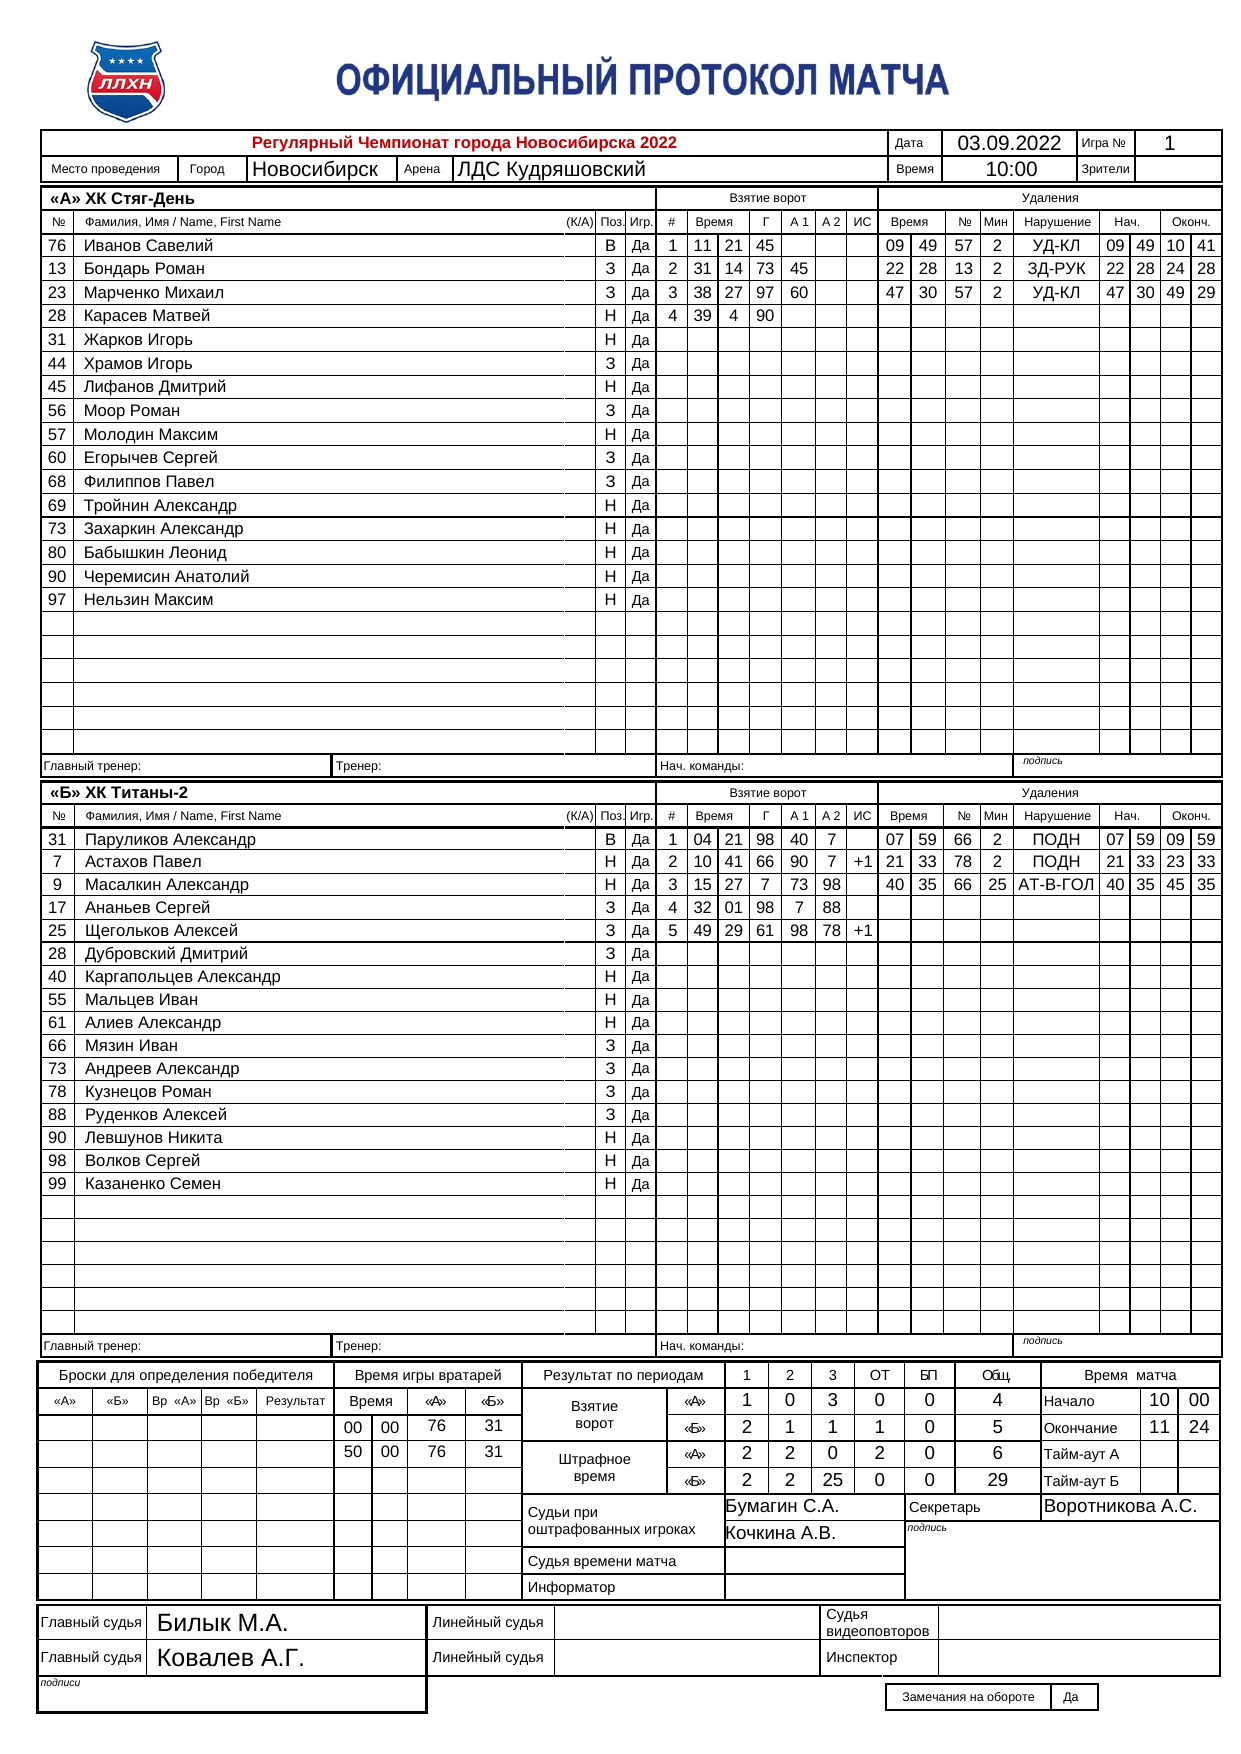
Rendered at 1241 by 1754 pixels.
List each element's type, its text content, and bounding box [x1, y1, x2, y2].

table_cell [816, 1127, 846, 1149]
table_cell Штрафное время [523, 1442, 666, 1493]
table_cell 11 [1141, 1415, 1177, 1440]
table_cell [1100, 683, 1129, 706]
table_cell 28 [42, 305, 73, 327]
table_cell [565, 1058, 595, 1079]
table_cell [750, 1288, 781, 1310]
table_cell 2 [981, 257, 1013, 280]
table_cell [1100, 659, 1129, 682]
table_cell [555, 1606, 819, 1639]
table_cell [1161, 1219, 1190, 1241]
table_cell [782, 541, 815, 564]
table_cell 28 [1192, 257, 1221, 280]
table_cell [847, 376, 877, 398]
table_cell Н [596, 1150, 625, 1172]
table_cell [816, 1219, 846, 1241]
table_cell [782, 707, 815, 729]
table_cell [408, 1574, 465, 1599]
table_cell [981, 565, 1013, 587]
table_cell 30 [1131, 281, 1160, 303]
table_cell 7 [816, 829, 846, 849]
table_cell 59 [1192, 829, 1221, 849]
table_cell Мязин Иван [75, 1035, 564, 1057]
table_cell [981, 399, 1013, 422]
table_cell 97 [42, 588, 73, 611]
table_cell 98 [782, 920, 815, 941]
table_cell [847, 707, 877, 729]
table_cell [981, 541, 1013, 564]
table_cell [1100, 896, 1129, 918]
table_cell [847, 1219, 877, 1241]
table_cell подпись [906, 1522, 1219, 1599]
table_cell [39, 1547, 92, 1573]
table_cell Время [688, 211, 749, 233]
table_cell Главный тренер: [42, 1335, 330, 1356]
table_cell [879, 1196, 910, 1218]
table_cell Время [879, 805, 943, 826]
table_cell З [596, 1035, 625, 1057]
table_cell [816, 305, 846, 327]
table_cell Да [626, 470, 655, 493]
table_cell [847, 1265, 877, 1287]
table_cell [42, 1265, 74, 1287]
table_cell 35 [1131, 874, 1160, 895]
table_cell ИС [847, 211, 877, 233]
table_cell № [42, 805, 74, 826]
table_cell [912, 565, 945, 587]
table_cell 17 [42, 896, 74, 918]
table_cell 1 [726, 1389, 768, 1413]
table_cell [1161, 920, 1190, 941]
table_cell [719, 541, 749, 564]
table_cell А 1 [782, 805, 815, 826]
table_cell [981, 1012, 1013, 1033]
table_cell [1014, 989, 1099, 1011]
table_cell [816, 518, 846, 540]
table_cell [782, 446, 815, 469]
table_cell [912, 966, 943, 987]
table_cell 28 [42, 943, 74, 964]
table_cell З [596, 943, 625, 964]
table_cell [912, 1219, 943, 1241]
table_cell [750, 1219, 781, 1241]
table_cell 0 [905, 1415, 954, 1440]
table_cell [847, 683, 877, 706]
table_cell [847, 281, 877, 303]
table_header Замечания на обороте [887, 1685, 1050, 1709]
table_cell [944, 1104, 980, 1126]
table_cell [981, 636, 1013, 658]
table_cell 09 [1161, 829, 1190, 849]
table_cell 15 [688, 874, 717, 895]
table_cell Н [596, 1173, 625, 1195]
table_cell [1100, 446, 1129, 469]
table_cell Судья времени матча [523, 1548, 724, 1573]
table_cell [408, 1521, 465, 1546]
table_cell [847, 829, 877, 849]
table_cell Да [626, 541, 655, 564]
table_cell [1192, 1012, 1221, 1033]
table_cell [1161, 1288, 1190, 1310]
table_cell [847, 446, 877, 469]
table_cell [1141, 1441, 1177, 1467]
table_cell № [42, 211, 73, 233]
table_cell «А» [668, 1389, 724, 1413]
table_cell [946, 423, 980, 445]
table_cell [75, 1288, 564, 1310]
table_cell 78 [944, 850, 980, 872]
table_cell [565, 896, 595, 918]
table_cell [657, 588, 687, 611]
table_cell [750, 565, 781, 587]
table_cell [466, 1521, 521, 1546]
table_cell [879, 1104, 910, 1126]
table_cell [565, 1219, 595, 1241]
table_cell 0 [812, 1442, 854, 1467]
table_cell 66 [944, 874, 980, 895]
table_cell [688, 541, 717, 564]
table_cell [1100, 920, 1129, 941]
table_cell [596, 636, 625, 658]
table_header 3 [812, 1363, 854, 1387]
table_cell [1100, 1311, 1129, 1333]
table_cell 45 [750, 235, 781, 256]
table_cell Да [626, 352, 655, 374]
table_cell [981, 518, 1013, 540]
table_cell Да [626, 966, 655, 987]
table_cell [1131, 707, 1160, 729]
table_header 1 [1136, 131, 1221, 155]
table_header Да [1052, 1685, 1097, 1709]
table_cell В [596, 235, 625, 256]
table_cell [816, 989, 846, 1011]
table_cell [148, 1547, 201, 1573]
table_cell [782, 399, 815, 422]
table_cell Руденков Алексей [75, 1104, 564, 1126]
table_cell [879, 518, 910, 540]
table_cell [1179, 1441, 1219, 1467]
table_cell [1161, 352, 1190, 374]
table_cell АТ-В-ГОЛ [1014, 874, 1099, 895]
table_cell [879, 423, 910, 445]
table_cell [912, 943, 943, 964]
table_cell [1161, 1035, 1190, 1057]
table_cell [408, 1494, 465, 1520]
table_header 1 [726, 1363, 768, 1387]
table_cell [1100, 328, 1129, 351]
table_cell «Б » [466, 1389, 521, 1413]
table_cell 88 [42, 1104, 74, 1126]
table_cell Нарушение [1014, 805, 1099, 826]
table_cell [1100, 730, 1129, 753]
table_cell [1161, 423, 1190, 445]
table_cell Да [626, 829, 655, 849]
table_cell [1192, 1242, 1221, 1264]
table_cell [39, 1521, 92, 1546]
table_cell Филиппов Павел [74, 470, 564, 493]
table_cell подписи [39, 1677, 425, 1711]
table_cell [1161, 707, 1190, 729]
table_cell 31 [466, 1416, 521, 1440]
table_cell [816, 707, 846, 729]
table_cell [912, 305, 945, 327]
table_cell [816, 257, 846, 280]
table_cell 40 [42, 966, 74, 987]
table_cell [944, 1196, 980, 1218]
table_cell [657, 1196, 687, 1218]
table_cell Волков Сергей [75, 1150, 564, 1172]
table_cell [944, 966, 980, 987]
table_cell [202, 1547, 256, 1573]
table_cell [1131, 636, 1160, 658]
table_cell [782, 305, 815, 327]
table_cell [782, 235, 815, 256]
table_cell [1192, 565, 1221, 587]
table_cell [879, 730, 910, 753]
table_cell [981, 305, 1013, 327]
table_cell 68 [42, 470, 73, 493]
table_cell [944, 1012, 980, 1033]
table_header 2 [769, 1363, 811, 1387]
table_cell З [596, 1104, 625, 1126]
table_cell [750, 1311, 781, 1333]
table_cell [719, 612, 749, 634]
table_header 03.09.2022 [943, 131, 1076, 155]
table_cell [688, 1219, 717, 1241]
table_cell [719, 1288, 749, 1310]
table_cell [1100, 1127, 1129, 1149]
table_cell Да [626, 281, 655, 303]
table_cell [1192, 399, 1221, 422]
table_cell [782, 1242, 815, 1264]
table_cell [946, 659, 980, 682]
table_cell [719, 328, 749, 351]
table_cell 3 [657, 874, 687, 895]
table_cell [688, 352, 717, 374]
table_cell [1161, 730, 1190, 753]
table_cell [750, 612, 781, 634]
table_cell [879, 989, 910, 1011]
table_cell Н [596, 376, 625, 398]
table_cell [1192, 494, 1221, 516]
table_cell [816, 235, 846, 256]
table_cell [946, 683, 980, 706]
table_cell [1131, 328, 1160, 351]
table_cell [1099, 1682, 1220, 1711]
table_cell Левшунов Никита [75, 1127, 564, 1149]
table_cell [1131, 423, 1160, 445]
table_cell 45 [782, 257, 815, 280]
table_cell [879, 707, 910, 729]
table_cell [1100, 636, 1129, 658]
table_cell Нач. команды: [657, 1335, 1012, 1356]
table_cell [847, 896, 877, 918]
table_cell [1192, 1081, 1221, 1103]
table_cell [1014, 1288, 1099, 1310]
table_cell [1131, 1012, 1160, 1033]
table_cell 1 [855, 1415, 904, 1440]
table_cell [565, 1127, 595, 1149]
table_cell [879, 1219, 910, 1241]
table_cell [657, 636, 687, 658]
table_cell В [596, 829, 625, 849]
table_cell Н [596, 494, 625, 516]
table_cell [879, 1012, 910, 1033]
table_cell [981, 470, 1013, 493]
table_cell 30 [912, 281, 945, 303]
table_cell [257, 1574, 333, 1599]
table_cell 00 [1179, 1389, 1219, 1413]
table_cell 21 [719, 829, 749, 849]
table_cell [719, 494, 749, 516]
table_cell 7 [782, 896, 815, 918]
table_cell [847, 1311, 877, 1333]
table_header ОТ [855, 1363, 904, 1387]
table_cell [688, 943, 717, 964]
table_cell [148, 1521, 201, 1546]
table_cell Нарушение [1014, 211, 1099, 233]
table_cell (К/А) [565, 805, 595, 826]
table_header «А» ХК Стяг-День [42, 188, 655, 209]
table_cell [816, 636, 846, 658]
table_cell [1131, 920, 1160, 941]
table_cell [565, 376, 595, 398]
table_cell [1131, 1058, 1160, 1079]
table_cell [879, 470, 910, 493]
table_cell Тайм-аут А [1042, 1441, 1140, 1467]
table_cell [847, 1104, 877, 1126]
table_cell [847, 612, 877, 634]
table_cell [335, 1521, 371, 1546]
table_cell [42, 683, 73, 706]
table_cell [1100, 1265, 1129, 1287]
table_cell [981, 1104, 1013, 1126]
table_cell [1014, 1173, 1099, 1195]
table_cell [565, 1288, 595, 1310]
table_cell [565, 470, 595, 493]
table_cell [912, 423, 945, 445]
table_cell [657, 707, 687, 729]
table_cell 24 [1161, 257, 1190, 280]
table_cell [1161, 1173, 1190, 1195]
table_cell [1014, 1104, 1099, 1126]
table_cell Н [596, 518, 625, 540]
table_cell 57 [946, 281, 980, 303]
table_cell [42, 1242, 74, 1264]
table_cell [1014, 683, 1099, 706]
table_cell Начало [1042, 1389, 1140, 1413]
table_cell Нач. [1100, 211, 1160, 233]
table_cell № [944, 805, 980, 826]
table_cell [596, 1311, 625, 1333]
table_cell [1161, 1012, 1190, 1033]
table_cell 40 [782, 829, 815, 849]
table_cell 21 [719, 235, 749, 256]
table_cell 2 [855, 1442, 904, 1467]
table_cell [912, 399, 945, 422]
table_cell 29 [1192, 281, 1221, 303]
table_cell [981, 446, 1013, 469]
table_cell [39, 1416, 92, 1440]
table_cell [750, 352, 781, 374]
table_cell [981, 352, 1013, 374]
table_cell [565, 1173, 595, 1195]
table_cell 23 [42, 281, 73, 303]
table_cell Фамилия, Имя / Name, First Name [75, 805, 565, 826]
table_cell [944, 1242, 980, 1264]
table_cell [1161, 1104, 1190, 1126]
table_cell [74, 707, 564, 729]
table_cell Карасев Матвей [74, 305, 564, 327]
table_header Броски для определения победителя [39, 1363, 333, 1387]
table_cell [1100, 588, 1129, 611]
table_cell [257, 1416, 333, 1440]
table_header Регулярный Чемпионат города Новосибирска 2022 [42, 131, 887, 155]
table_cell [657, 966, 687, 987]
table_cell [1014, 1035, 1099, 1057]
table_cell Главный тренер: [42, 755, 330, 776]
table_cell [1014, 470, 1099, 493]
table_cell [1131, 588, 1160, 611]
table_cell 76 [42, 235, 73, 256]
table_cell [719, 1081, 749, 1103]
table_cell [750, 328, 781, 351]
table_cell [688, 612, 717, 634]
table_cell 66 [42, 1035, 74, 1057]
table_cell Каргапольцев Александр [75, 966, 564, 987]
table_cell Да [626, 257, 655, 280]
table_cell [782, 730, 815, 753]
table_cell 40 [879, 874, 910, 895]
table_cell [816, 683, 846, 706]
table_cell [816, 1173, 846, 1195]
table_cell Алиев Александр [75, 1012, 564, 1033]
table_cell 2 [981, 850, 1013, 872]
table_header Дата [889, 131, 941, 155]
table_cell З [596, 281, 625, 303]
table_cell [42, 612, 73, 634]
table_cell Окончание [1042, 1415, 1140, 1440]
table_cell [657, 1242, 687, 1264]
table_cell 61 [750, 920, 781, 941]
table_cell [1161, 943, 1190, 964]
table_cell [1192, 896, 1221, 918]
table_cell [847, 518, 877, 540]
table_cell [981, 1311, 1013, 1333]
table_cell [847, 399, 877, 422]
table_cell [565, 707, 595, 729]
table_cell 27 [719, 281, 749, 303]
table_cell [719, 636, 749, 658]
table_cell 47 [1100, 281, 1129, 303]
table_cell [657, 399, 687, 422]
table_cell 1 [769, 1415, 811, 1440]
table_cell 90 [42, 565, 73, 587]
table_cell [626, 1288, 655, 1310]
table_cell [626, 636, 655, 658]
table_cell З [596, 896, 625, 918]
table_cell [565, 1265, 595, 1287]
table_cell [944, 1058, 980, 1079]
table_cell 69 [42, 494, 73, 516]
table_cell [719, 1265, 749, 1287]
table_cell 88 [816, 896, 846, 918]
table_cell [782, 1288, 815, 1310]
table_cell [750, 518, 781, 540]
table_cell 6 [956, 1442, 1040, 1467]
table_cell [750, 470, 781, 493]
table_cell [1014, 1219, 1099, 1241]
table_cell [981, 1219, 1013, 1241]
table_cell [1100, 1173, 1129, 1195]
table_cell [657, 1058, 687, 1079]
table_cell Линейный судья [428, 1606, 554, 1639]
table_cell [74, 683, 564, 706]
table_cell [596, 707, 625, 729]
table_cell [879, 636, 910, 658]
table_cell [626, 1219, 655, 1241]
table_cell # [657, 805, 687, 826]
table_cell [1161, 518, 1190, 540]
table_cell [847, 1196, 877, 1218]
table_cell [565, 518, 595, 540]
table_cell [879, 1288, 910, 1310]
table_cell [257, 1494, 333, 1520]
table_cell [879, 494, 910, 516]
table_cell [782, 1173, 815, 1195]
table_cell [1131, 470, 1160, 493]
table_cell [946, 565, 980, 587]
table_cell Черемисин Анатолий [74, 565, 564, 587]
table_cell [912, 1012, 943, 1033]
table_cell [1100, 707, 1129, 729]
table_cell [657, 1173, 687, 1195]
table_cell 14 [719, 257, 749, 280]
table_cell [1014, 1242, 1099, 1264]
table_cell 50 [335, 1441, 371, 1467]
table_cell Да [626, 1081, 655, 1103]
table_cell [657, 1265, 687, 1287]
table_cell А 2 [816, 211, 846, 233]
table_cell Да [626, 328, 655, 351]
table_cell [688, 683, 717, 706]
table_cell [565, 1150, 595, 1172]
table_cell Информатор [523, 1575, 724, 1599]
table_cell Кузнецов Роман [75, 1081, 564, 1103]
table_cell [816, 588, 846, 611]
table_cell Да [626, 565, 655, 587]
table_cell [816, 281, 846, 303]
table_cell Фамилия, Имя / Name, First Name [74, 211, 565, 233]
table_cell [879, 943, 910, 964]
table_cell [912, 989, 943, 1011]
table_cell [750, 989, 781, 1011]
table_cell [944, 1311, 980, 1333]
table_cell 21 [879, 850, 910, 872]
table_cell Храмов Игорь [74, 352, 564, 374]
table_cell [750, 1150, 781, 1172]
table_cell [75, 1219, 564, 1241]
table_cell [847, 1058, 877, 1079]
table_cell 3 [657, 281, 687, 303]
table_cell Н [596, 565, 625, 587]
table_cell [1161, 305, 1190, 327]
table_cell Игр. [626, 805, 655, 826]
table_cell [912, 518, 945, 540]
table_cell 55 [42, 989, 74, 1011]
table_cell УД-КЛ [1014, 281, 1099, 303]
table_cell 59 [1131, 829, 1160, 849]
table_cell [719, 1035, 749, 1057]
table_cell [565, 1242, 595, 1264]
table_cell [816, 494, 846, 516]
table_cell Поз. [596, 211, 625, 233]
table_cell Андреев Александр [75, 1058, 564, 1079]
table_cell [912, 352, 945, 374]
table_cell [981, 376, 1013, 398]
table_cell [1100, 943, 1129, 964]
table_cell «Б» [93, 1389, 147, 1413]
table_cell [750, 730, 781, 753]
table_cell [912, 541, 945, 564]
table_cell [657, 541, 687, 564]
table_cell [912, 612, 945, 634]
table_cell [148, 1416, 201, 1440]
table_cell 4 [657, 305, 687, 327]
table_cell [202, 1494, 256, 1520]
table_cell [1014, 588, 1099, 611]
table_cell [719, 1012, 749, 1033]
table_cell Поз. [596, 805, 625, 826]
table_cell Игр. [626, 211, 655, 233]
table_cell [879, 612, 910, 634]
table_cell [1131, 966, 1160, 987]
table_cell З [596, 470, 625, 493]
table_cell [1131, 683, 1160, 706]
table_cell [202, 1416, 256, 1440]
table_cell [657, 565, 687, 587]
table_cell [946, 305, 980, 327]
table_cell [782, 1150, 815, 1172]
table_cell [626, 707, 655, 729]
table_cell [946, 446, 980, 469]
table_cell Да [626, 850, 655, 872]
table_cell [1192, 1196, 1221, 1218]
table_cell [1014, 305, 1099, 327]
table_cell [719, 1058, 749, 1079]
table_cell [1192, 423, 1221, 445]
table_cell [816, 1242, 846, 1264]
table_cell [1014, 730, 1099, 753]
table_cell Н [596, 305, 625, 327]
table_cell Судьи при оштрафованных игроках [523, 1495, 724, 1546]
table_cell [1014, 376, 1099, 398]
table_cell [981, 588, 1013, 611]
table_cell [688, 659, 717, 682]
table_cell [565, 588, 595, 611]
table_cell [750, 1012, 781, 1033]
table_cell [879, 1173, 910, 1195]
table_cell [847, 989, 877, 1011]
table_cell [847, 636, 877, 658]
table_cell [719, 966, 749, 987]
table_cell [596, 659, 625, 682]
table_cell [912, 636, 945, 658]
table_cell [816, 399, 846, 422]
table_cell 73 [42, 1058, 74, 1079]
table_cell [981, 1150, 1013, 1172]
table_cell [1192, 470, 1221, 493]
table_header Результат по периодам [523, 1363, 724, 1387]
table_cell 10 [1161, 235, 1190, 256]
table_cell [847, 874, 877, 895]
table_cell [847, 1081, 877, 1103]
table_cell [466, 1468, 521, 1493]
table_cell Бабышкин Леонид [74, 541, 564, 564]
table_cell [946, 588, 980, 611]
table_cell Вр «А» [148, 1389, 201, 1413]
table_cell [946, 399, 980, 422]
table_cell 49 [688, 920, 717, 941]
table_cell ПОДН [1014, 829, 1099, 849]
table_cell [428, 1677, 882, 1711]
table_cell 4 [657, 896, 687, 918]
table_cell [750, 636, 781, 658]
table_cell 33 [912, 850, 943, 872]
table_cell Г [750, 211, 781, 233]
table_cell [879, 352, 910, 374]
table_cell [596, 1196, 625, 1218]
table_cell Время [889, 157, 941, 181]
table_cell [1014, 920, 1099, 941]
table_cell [981, 989, 1013, 1011]
table_cell [657, 683, 687, 706]
table_cell [1131, 494, 1160, 516]
table_cell 57 [42, 423, 73, 445]
table_cell «Б» [668, 1415, 724, 1440]
table_cell [1192, 707, 1221, 729]
table_cell [782, 659, 815, 682]
table_cell [719, 1196, 749, 1218]
table_cell [879, 1058, 910, 1079]
table_cell [1014, 423, 1099, 445]
table_cell [1100, 1288, 1129, 1310]
table_cell [879, 1242, 910, 1264]
table_cell [816, 1288, 846, 1310]
table_cell [565, 305, 595, 327]
table_cell [912, 1196, 943, 1218]
table_cell Да [626, 1150, 655, 1172]
table_cell [1014, 659, 1099, 682]
table_cell З [596, 1058, 625, 1079]
table_cell Паруликов Александр [75, 829, 564, 849]
table_cell [816, 1012, 846, 1033]
table_cell Да [626, 1035, 655, 1057]
table_cell [335, 1574, 371, 1599]
table_cell [657, 989, 687, 1011]
table_cell «А» [39, 1389, 92, 1413]
table_cell [75, 1311, 564, 1333]
table_cell [657, 730, 687, 753]
table_cell [1161, 1196, 1190, 1218]
table_cell «Б» [668, 1468, 724, 1493]
table_cell Мин [981, 805, 1013, 826]
table_cell З [596, 1081, 625, 1103]
table_cell [1131, 989, 1160, 1011]
table_cell [1136, 157, 1221, 181]
table_cell 39 [688, 305, 717, 327]
table_cell [565, 943, 595, 964]
table_cell [1100, 423, 1129, 445]
table_cell [42, 1288, 74, 1310]
table_cell 31 [42, 328, 73, 351]
table_cell Да [626, 423, 655, 445]
table_cell 4 [956, 1389, 1040, 1413]
table_cell [879, 1035, 910, 1057]
table_cell [688, 399, 717, 422]
table_header Время игры вратарей [335, 1363, 521, 1387]
table_cell [565, 446, 595, 469]
table_cell [946, 541, 980, 564]
table_cell [1131, 659, 1160, 682]
table_cell [981, 423, 1013, 445]
table_cell Линейный судья [428, 1640, 554, 1675]
table_cell 0 [905, 1389, 954, 1413]
table_cell [912, 588, 945, 611]
table_cell [1014, 1311, 1099, 1333]
table_cell 90 [42, 1127, 74, 1149]
table_cell 25 [812, 1468, 854, 1493]
table_cell 41 [1192, 235, 1221, 256]
table_cell Оконч. [1161, 211, 1221, 233]
table_cell [782, 423, 815, 445]
table_cell Да [626, 305, 655, 327]
table_cell Казаненко Семен [75, 1173, 564, 1195]
table_cell [1161, 659, 1190, 682]
table_cell [912, 1127, 943, 1149]
table_cell 66 [750, 850, 781, 872]
table_cell Да [626, 896, 655, 918]
table_cell [657, 494, 687, 516]
table_cell [688, 1012, 717, 1033]
table_cell [408, 1547, 465, 1573]
table_cell [750, 683, 781, 706]
table_cell Н [596, 328, 625, 351]
table_cell [782, 1035, 815, 1057]
table_cell [1192, 1127, 1221, 1149]
table_cell [1192, 541, 1221, 564]
table_cell [1192, 518, 1221, 540]
table_cell [626, 1196, 655, 1218]
table_cell [879, 1265, 910, 1287]
table_cell «А» [668, 1442, 724, 1467]
table_cell [39, 1494, 92, 1520]
table_cell [75, 1265, 564, 1287]
table_cell [946, 612, 980, 634]
table_cell ПОДН [1014, 850, 1099, 872]
table_cell Да [626, 235, 655, 256]
table_cell Да [626, 446, 655, 469]
table_cell 45 [1161, 874, 1190, 895]
table_cell [750, 588, 781, 611]
table_cell [816, 541, 846, 564]
table_cell [1192, 636, 1221, 658]
table_cell [1100, 352, 1129, 374]
table_cell [879, 659, 910, 682]
table_cell 41 [719, 850, 749, 872]
table_cell [657, 1081, 687, 1103]
table_cell [847, 352, 877, 374]
table_cell [1100, 1219, 1129, 1241]
table_cell 10 [1141, 1389, 1177, 1413]
table_cell [74, 730, 564, 753]
table_cell [981, 730, 1013, 753]
table_cell [750, 494, 781, 516]
table_cell Взятие ворот [523, 1389, 666, 1440]
table_cell [688, 1265, 717, 1287]
table_cell Да [626, 376, 655, 398]
table_cell [1192, 612, 1221, 634]
table_cell 45 [42, 376, 73, 398]
table_cell [1192, 1058, 1221, 1079]
table_cell [688, 989, 717, 1011]
table_cell [1131, 730, 1160, 753]
table_cell [1014, 1150, 1099, 1172]
table_cell [1161, 328, 1190, 351]
table_cell [939, 1606, 1219, 1639]
table_cell № [946, 211, 980, 233]
table_cell [946, 352, 980, 374]
table_cell [816, 328, 846, 351]
table_cell 00 [373, 1441, 407, 1467]
table_cell [912, 376, 945, 398]
table_cell Н [596, 874, 625, 895]
table_cell Н [596, 989, 625, 1011]
table_cell +1 [847, 920, 877, 941]
table_cell [879, 399, 910, 422]
table_cell [657, 612, 687, 634]
table_cell [657, 1012, 687, 1033]
table_cell [879, 896, 910, 918]
table_cell 61 [42, 1012, 74, 1033]
table_cell З [596, 399, 625, 422]
table_cell [816, 423, 846, 445]
table_cell [657, 352, 687, 374]
table_cell [1192, 659, 1221, 682]
table_cell [847, 966, 877, 987]
table_cell [1131, 1219, 1160, 1241]
table_cell Н [596, 1127, 625, 1149]
table_cell [1100, 376, 1129, 398]
table_cell [39, 1441, 92, 1467]
table_cell 44 [42, 352, 73, 374]
table_cell Мальцев Иван [75, 989, 564, 1011]
table_cell [782, 1219, 815, 1241]
table_cell [1161, 470, 1190, 493]
table_cell [1161, 565, 1190, 587]
table_cell 2 [657, 257, 687, 280]
table_cell [1100, 1035, 1129, 1057]
table_cell [565, 1311, 595, 1333]
table_cell Вр «Б» [202, 1389, 256, 1413]
table_cell [912, 1035, 943, 1057]
table_cell [944, 920, 980, 941]
table_cell [1014, 1058, 1099, 1079]
table_cell [1100, 1058, 1129, 1079]
table_cell [1100, 1150, 1129, 1172]
table_cell [912, 730, 945, 753]
table_cell Тренер: [333, 1335, 655, 1356]
table_cell 80 [42, 541, 73, 564]
table_cell 1 [657, 235, 687, 256]
table_cell 40 [1100, 874, 1129, 895]
table_cell [1192, 1104, 1221, 1126]
table_cell [1192, 683, 1221, 706]
table_cell [335, 1547, 371, 1573]
table_cell 01 [719, 896, 749, 918]
table_cell Да [626, 920, 655, 941]
table_cell [782, 518, 815, 540]
table_cell [912, 707, 945, 729]
table_cell [1131, 352, 1160, 374]
table_cell [1014, 328, 1099, 351]
table_cell [596, 1265, 625, 1287]
table_cell [688, 1127, 717, 1149]
table_cell 27 [719, 874, 749, 895]
table_cell [719, 423, 749, 445]
table_cell 22 [879, 257, 910, 280]
table_cell [981, 659, 1013, 682]
table_cell З [596, 257, 625, 280]
table_cell 2 [981, 235, 1013, 256]
table_cell [946, 730, 980, 753]
table_cell 60 [782, 281, 815, 303]
table_cell [1131, 376, 1160, 398]
table_cell [565, 920, 595, 941]
table_cell [944, 1288, 980, 1310]
table_cell [981, 943, 1013, 964]
table_cell 31 [466, 1441, 521, 1467]
table_cell [1131, 612, 1160, 634]
table_cell Н [596, 588, 625, 611]
table_cell [981, 683, 1013, 706]
table_cell 73 [750, 257, 781, 280]
table_cell [1014, 565, 1099, 587]
table_cell [946, 707, 980, 729]
table_cell 76 [408, 1441, 465, 1467]
table_cell [719, 399, 749, 422]
table_cell [1014, 399, 1099, 422]
table_cell [912, 659, 945, 682]
table_cell [1100, 1242, 1129, 1264]
table_cell 90 [750, 305, 781, 327]
table_cell [1131, 1104, 1160, 1126]
table_cell 97 [750, 281, 781, 303]
picture [5, 28, 1179, 129]
table_cell 9 [42, 874, 74, 895]
table_cell [688, 730, 717, 753]
table_cell [944, 896, 980, 918]
table_cell [1100, 1081, 1129, 1103]
table_cell 07 [879, 829, 910, 849]
table_header Время матча [1042, 1363, 1219, 1387]
table_cell [879, 305, 910, 327]
table_cell [782, 565, 815, 587]
table_header Игра № [1078, 131, 1134, 155]
table_cell Да [626, 1127, 655, 1149]
table_cell [912, 896, 943, 918]
table_cell [74, 636, 564, 658]
table_cell [847, 1150, 877, 1172]
table_cell Дубровский Дмитрий [75, 943, 564, 964]
table_cell [847, 305, 877, 327]
table_cell [1014, 352, 1099, 374]
table_cell [719, 707, 749, 729]
table_cell 2 [981, 829, 1013, 849]
table_cell [719, 659, 749, 682]
table_cell [202, 1574, 256, 1599]
table_cell [657, 1127, 687, 1149]
table_cell [1192, 352, 1221, 374]
table_cell 31 [688, 257, 717, 280]
table_cell [912, 1242, 943, 1264]
table_cell 47 [879, 281, 910, 303]
table_cell Нач. команды: [657, 755, 1012, 776]
table_cell Лифанов Дмитрий [74, 376, 564, 398]
table_cell [981, 1265, 1013, 1287]
table_cell [657, 659, 687, 682]
table_cell Иванов Савелий [74, 235, 564, 256]
table_cell [1161, 494, 1190, 516]
table_cell [726, 1575, 904, 1599]
table_cell Да [626, 399, 655, 422]
table_cell [879, 541, 910, 564]
table_cell [912, 1104, 943, 1126]
table_cell [847, 470, 877, 493]
table_cell [1192, 1265, 1221, 1287]
table_cell [719, 1104, 749, 1126]
table_cell 00 [373, 1416, 407, 1440]
table_cell [688, 376, 717, 398]
table_cell [912, 470, 945, 493]
table_cell [1131, 1081, 1160, 1103]
table_cell [879, 565, 910, 587]
table_cell [373, 1521, 407, 1546]
table_cell [816, 730, 846, 753]
table_cell [74, 612, 564, 634]
table_cell [816, 1265, 846, 1287]
table_cell [1192, 989, 1221, 1011]
table_cell [596, 1219, 625, 1241]
table_cell 73 [42, 518, 73, 540]
table_cell [75, 1242, 564, 1264]
table_cell [1161, 1058, 1190, 1079]
table_cell 0 [855, 1389, 904, 1413]
table_cell [816, 1196, 846, 1218]
table_cell [1014, 518, 1099, 540]
table_cell [719, 943, 749, 964]
table_cell [782, 494, 815, 516]
table_cell [847, 659, 877, 682]
table_cell [1192, 1035, 1221, 1057]
table_cell 25 [981, 874, 1013, 895]
table_cell [847, 1127, 877, 1149]
table_cell [688, 423, 717, 445]
table_cell Зрители [1078, 157, 1134, 181]
table_cell [565, 730, 595, 753]
table_cell [93, 1468, 147, 1493]
table_cell [42, 1311, 74, 1333]
table_cell [565, 1012, 595, 1033]
table_cell [688, 1104, 717, 1126]
table_cell 10 [688, 850, 717, 872]
table_cell [912, 328, 945, 351]
table_cell [626, 683, 655, 706]
table_cell [657, 423, 687, 445]
table_cell [879, 1150, 910, 1172]
table_cell 2 [657, 850, 687, 872]
table_cell [750, 423, 781, 445]
table_cell [879, 1311, 910, 1333]
table_cell # [657, 211, 687, 233]
table_cell [944, 1150, 980, 1172]
table_cell Секретарь [906, 1495, 1040, 1520]
table_cell [719, 446, 749, 469]
table_cell 49 [1131, 235, 1160, 256]
table_cell [657, 376, 687, 398]
table_cell [816, 1035, 846, 1057]
table_cell [981, 707, 1013, 729]
table_cell [626, 1242, 655, 1264]
table_cell [565, 683, 595, 706]
table_cell Время [879, 211, 945, 233]
table_cell [1014, 612, 1099, 634]
table_cell [1192, 328, 1221, 351]
table_cell [1161, 989, 1190, 1011]
table_cell [1161, 896, 1190, 918]
table_cell [565, 1081, 595, 1103]
table_cell [912, 1173, 943, 1195]
table_cell [1131, 1242, 1160, 1264]
table_cell [750, 1173, 781, 1195]
table_cell [1161, 1265, 1190, 1287]
table_cell 99 [42, 1173, 74, 1195]
table_header Взятие ворот [657, 783, 877, 803]
table_cell [1131, 1035, 1160, 1057]
table_cell [1179, 1468, 1219, 1493]
table_cell [565, 966, 595, 987]
table_cell [719, 376, 749, 398]
table_cell [879, 920, 910, 941]
table_cell 73 [782, 874, 815, 895]
table_cell [719, 565, 749, 587]
table_cell [847, 588, 877, 611]
table_cell [981, 1081, 1013, 1103]
table_cell 98 [42, 1150, 74, 1172]
table_cell 09 [879, 235, 910, 256]
table_cell [39, 1468, 92, 1493]
table_cell Нач. [1100, 805, 1160, 826]
table_cell [750, 659, 781, 682]
table_cell Главный судья [39, 1606, 146, 1639]
table_cell [202, 1441, 256, 1467]
table_cell [1161, 1127, 1190, 1149]
table_cell [1131, 565, 1160, 587]
table_cell [688, 1242, 717, 1264]
table_cell Арена [398, 157, 452, 181]
table_cell 0 [855, 1468, 904, 1493]
table_cell [782, 989, 815, 1011]
table_cell [688, 1150, 717, 1172]
table_cell [93, 1441, 147, 1467]
table_cell [719, 1150, 749, 1172]
table_cell [750, 1035, 781, 1057]
table_cell [688, 1196, 717, 1218]
table_cell 90 [782, 850, 815, 872]
table_cell З [596, 446, 625, 469]
table_cell [879, 683, 910, 706]
table_cell [816, 565, 846, 587]
table_cell 32 [688, 896, 717, 918]
table_cell [626, 659, 655, 682]
table_cell [657, 1288, 687, 1310]
table_cell [1014, 1081, 1099, 1103]
table_cell [688, 518, 717, 540]
table_cell [750, 541, 781, 564]
table_cell Н [596, 541, 625, 564]
table_cell [816, 446, 846, 469]
table_cell [688, 446, 717, 469]
table_cell [944, 1173, 980, 1195]
table_cell 3 [812, 1389, 854, 1413]
table_cell 2 [769, 1468, 811, 1493]
table_cell [816, 1104, 846, 1126]
table_cell [782, 588, 815, 611]
table_cell 38 [688, 281, 717, 303]
table_cell [1161, 588, 1190, 611]
table_cell [719, 989, 749, 1011]
table_cell [596, 1288, 625, 1310]
table_cell [750, 1058, 781, 1079]
table_cell [782, 1081, 815, 1103]
table_cell [148, 1441, 201, 1467]
table_cell Масалкин Александр [75, 874, 564, 895]
table_cell [981, 920, 1013, 941]
table_cell [1131, 399, 1160, 422]
table_cell Н [596, 1012, 625, 1033]
table_cell подпись [1014, 755, 1221, 776]
table_cell Щегольков Алексей [75, 920, 564, 941]
table_cell 09 [1100, 235, 1129, 256]
table_cell [688, 565, 717, 587]
table_cell [42, 707, 73, 729]
table_cell [782, 1265, 815, 1287]
table_cell 7 [42, 850, 74, 872]
table_cell [565, 257, 595, 280]
table_cell [257, 1468, 333, 1493]
table_cell [782, 612, 815, 634]
table_cell [750, 1081, 781, 1103]
table_header Общ. [956, 1363, 1040, 1387]
table_cell (К/А) [565, 211, 595, 233]
table_cell [466, 1494, 521, 1520]
table_cell [816, 470, 846, 493]
table_cell [1100, 1012, 1129, 1033]
table_cell [912, 446, 945, 469]
table_cell [1100, 612, 1129, 634]
table_cell [847, 1012, 877, 1033]
table_cell [1192, 446, 1221, 469]
table_cell [466, 1547, 521, 1573]
table_cell [944, 989, 980, 1011]
table_cell [1100, 470, 1129, 493]
table_cell 00 [335, 1416, 371, 1440]
table_cell [1100, 989, 1129, 1011]
table_cell 24 [1179, 1415, 1219, 1440]
table_cell [335, 1468, 371, 1493]
table_cell 98 [750, 829, 781, 849]
table_cell [148, 1574, 201, 1599]
table_cell [1014, 1012, 1099, 1033]
table_cell [719, 683, 749, 706]
table_cell [1161, 541, 1190, 564]
table_cell [596, 1242, 625, 1264]
table_cell 7 [816, 850, 846, 872]
table_cell [257, 1521, 333, 1546]
table_cell Оконч. [1161, 805, 1221, 826]
table_cell [565, 565, 595, 587]
table_cell [688, 1288, 717, 1310]
table_cell [1131, 446, 1160, 469]
table_cell Тренер: [333, 755, 655, 776]
table_cell [726, 1548, 904, 1573]
table_cell [657, 518, 687, 540]
table_cell [1141, 1468, 1177, 1493]
table_cell Г [750, 805, 781, 826]
table_cell [944, 1081, 980, 1103]
table_cell [688, 470, 717, 493]
table_cell [946, 636, 980, 658]
table_cell [257, 1547, 333, 1573]
table_cell 2 [981, 281, 1013, 303]
table_cell 31 [42, 829, 74, 849]
table_cell [879, 588, 910, 611]
table_cell [373, 1468, 407, 1493]
table_cell [1131, 943, 1160, 964]
table_cell [1014, 707, 1099, 729]
table_cell 22 [1100, 257, 1129, 280]
table_cell [596, 612, 625, 634]
table_cell [565, 874, 595, 895]
table_cell [912, 920, 943, 941]
table_cell 56 [42, 399, 73, 422]
table_cell [1131, 1265, 1160, 1287]
table_cell Марченко Михаил [74, 281, 564, 303]
table_cell [1161, 612, 1190, 634]
table_cell Астахов Павел [75, 850, 564, 872]
table_cell [565, 399, 595, 422]
table_cell [688, 328, 717, 351]
table_cell [1161, 1242, 1190, 1264]
table_cell Да [626, 1058, 655, 1079]
table_cell Н [596, 850, 625, 872]
table_cell [42, 659, 73, 682]
table_cell [657, 1311, 687, 1333]
table_cell [1100, 305, 1129, 327]
table_cell [816, 376, 846, 398]
table_cell [981, 612, 1013, 634]
table_cell [719, 1173, 749, 1195]
table_cell 7 [750, 874, 781, 895]
table_cell [981, 1173, 1013, 1195]
table_cell [42, 1219, 74, 1241]
table_cell [148, 1468, 201, 1493]
table_cell [944, 1127, 980, 1149]
table_cell ЛДС Кудряшовский [454, 157, 887, 181]
table_cell [719, 352, 749, 374]
table_cell [750, 943, 781, 964]
table_cell А 2 [816, 805, 846, 826]
table_cell Да [626, 874, 655, 895]
table_cell [719, 1311, 749, 1333]
table_cell [1192, 376, 1221, 398]
table_header Взятие ворот [657, 188, 877, 209]
table_cell [1131, 1311, 1160, 1333]
table_cell Да [626, 1173, 655, 1195]
table_cell подпись [1014, 1335, 1221, 1356]
table_cell [879, 966, 910, 987]
table_cell [565, 423, 595, 445]
table_cell [782, 1196, 815, 1218]
table_cell «А» [408, 1389, 465, 1413]
table_cell Тайм-аут Б [1042, 1468, 1140, 1493]
table_cell 04 [688, 829, 717, 849]
table_cell Моор Роман [74, 399, 564, 422]
table_cell [981, 328, 1013, 351]
table_cell Захаркин Александр [74, 518, 564, 540]
table_cell [1100, 966, 1129, 987]
table_cell [1014, 636, 1099, 658]
table_cell [847, 541, 877, 564]
table_cell Н [596, 423, 625, 445]
table_cell [946, 518, 980, 540]
table_cell 11 [688, 235, 717, 256]
table_cell [847, 943, 877, 964]
table_cell Билык М.А. [147, 1606, 425, 1639]
table_cell [912, 1150, 943, 1172]
table_cell 57 [946, 235, 980, 256]
table_cell [39, 1574, 92, 1599]
table_cell 98 [816, 874, 846, 895]
table_cell [335, 1494, 371, 1520]
table_cell 23 [1161, 850, 1190, 872]
table_cell [944, 1265, 980, 1287]
table_cell +1 [847, 850, 877, 872]
table_cell Мин [981, 211, 1013, 233]
table_cell [1131, 1196, 1160, 1218]
table_cell [1131, 1150, 1160, 1172]
table_cell [816, 352, 846, 374]
table_cell [816, 1058, 846, 1079]
table_cell [1161, 636, 1190, 658]
table_cell 2 [726, 1468, 768, 1493]
table_cell Да [626, 588, 655, 611]
table_cell [1192, 588, 1221, 611]
table_cell [879, 328, 910, 351]
table_cell [912, 1311, 943, 1333]
table_cell Новосибирск [248, 157, 396, 181]
table_cell [1192, 1150, 1221, 1172]
table_cell 60 [42, 446, 73, 469]
table_cell [42, 730, 73, 753]
table_cell [782, 1104, 815, 1126]
table_cell [657, 1104, 687, 1126]
table_cell [1014, 446, 1099, 469]
table_cell [782, 1058, 815, 1079]
table_cell [782, 683, 815, 706]
table_cell [565, 659, 595, 682]
table_cell [688, 1173, 717, 1195]
table_cell [565, 328, 595, 351]
table_cell [782, 966, 815, 987]
table_cell [565, 235, 595, 256]
table_cell [981, 1242, 1013, 1264]
table_cell Да [626, 1104, 655, 1126]
table_cell 1 [657, 829, 687, 849]
table_cell [782, 943, 815, 964]
table_cell 76 [408, 1416, 465, 1440]
table_cell [555, 1640, 819, 1675]
table_cell [847, 730, 877, 753]
table_cell [847, 235, 877, 256]
table_cell [1192, 1288, 1221, 1310]
table_cell 0 [905, 1442, 954, 1467]
table_cell [565, 494, 595, 516]
table_cell [1192, 920, 1221, 941]
table_cell 28 [912, 257, 945, 280]
table_cell [1192, 305, 1221, 327]
table_cell Инспектор [821, 1640, 938, 1675]
table_cell [719, 1219, 749, 1241]
table_cell [816, 943, 846, 964]
table_cell [1192, 1173, 1221, 1195]
table_cell [626, 730, 655, 753]
table_cell [1100, 399, 1129, 422]
table_cell [847, 1242, 877, 1264]
table_cell Молодин Максим [74, 423, 564, 445]
table_cell [750, 1196, 781, 1218]
table_cell [1100, 1196, 1129, 1218]
table_cell [688, 1081, 717, 1103]
table_cell [944, 1035, 980, 1057]
table_cell [750, 1265, 781, 1287]
table_cell [1161, 399, 1190, 422]
table_cell [816, 659, 846, 682]
table_cell [93, 1494, 147, 1520]
table_cell [847, 494, 877, 516]
table_cell [1100, 565, 1129, 587]
table_cell [202, 1521, 256, 1546]
table_cell [148, 1494, 201, 1520]
table_cell Кочкина А.В. [726, 1521, 904, 1546]
table_cell [565, 1035, 595, 1057]
table_cell [626, 1311, 655, 1333]
table_cell [74, 659, 564, 682]
table_cell [946, 494, 980, 516]
table_cell [1014, 1265, 1099, 1287]
table_cell [93, 1574, 147, 1599]
table_cell 4 [719, 305, 749, 327]
table_cell 2 [726, 1442, 768, 1467]
table_cell [373, 1547, 407, 1573]
table_cell Егорычев Сергей [74, 446, 564, 469]
table_cell [596, 683, 625, 706]
table_cell 33 [1192, 850, 1221, 872]
table_cell 13 [42, 257, 73, 280]
table_cell [565, 281, 595, 303]
table_cell [1100, 518, 1129, 540]
table_cell [750, 1127, 781, 1149]
table_cell [1014, 541, 1099, 564]
table_cell [719, 1242, 749, 1264]
table_cell [1192, 966, 1221, 987]
table_cell Да [626, 518, 655, 540]
table_cell [1192, 1311, 1221, 1333]
table_header Удаления [879, 188, 1221, 209]
table_cell Время [335, 1389, 407, 1413]
table_cell [1161, 966, 1190, 987]
table_header БП [905, 1363, 954, 1387]
table_cell [1100, 1104, 1129, 1126]
table_cell [912, 683, 945, 706]
table_cell [719, 470, 749, 493]
table_cell [1014, 943, 1099, 964]
table_cell [912, 1081, 943, 1103]
table_cell [1014, 966, 1099, 987]
table_cell [1131, 1288, 1160, 1310]
table_cell ЗД-РУК [1014, 257, 1099, 280]
table_cell 29 [956, 1468, 1040, 1493]
table_cell [847, 565, 877, 587]
table_cell 1 [812, 1415, 854, 1440]
table_cell [93, 1521, 147, 1546]
table_cell [657, 1219, 687, 1241]
table_cell 66 [944, 829, 980, 849]
table_cell [565, 636, 595, 658]
table_cell [565, 850, 595, 872]
table_cell [1131, 305, 1160, 327]
table_cell 29 [719, 920, 749, 941]
table_cell [93, 1547, 147, 1573]
table_cell 49 [1161, 281, 1190, 303]
table_cell [688, 1058, 717, 1079]
table_cell Судья видеоповторов [821, 1606, 938, 1639]
table_cell [1192, 730, 1221, 753]
table_cell [847, 328, 877, 351]
table_cell ИС [847, 805, 877, 826]
table_cell [912, 1265, 943, 1287]
table_cell [816, 1081, 846, 1103]
table_cell Да [626, 943, 655, 964]
table_cell Н [596, 966, 625, 987]
table_cell 25 [42, 920, 74, 941]
table_cell [782, 470, 815, 493]
table_cell [1161, 446, 1190, 469]
table_cell [750, 399, 781, 422]
table_cell Воротникова А.С. [1042, 1495, 1219, 1520]
table_cell [688, 1311, 717, 1333]
table_cell [981, 1058, 1013, 1079]
table_cell [981, 1288, 1013, 1310]
table_cell [782, 1012, 815, 1033]
table_cell [1131, 518, 1160, 540]
table_cell 0 [905, 1468, 954, 1493]
table_cell 35 [912, 874, 943, 895]
table_cell 10:00 [943, 157, 1076, 181]
table_cell [847, 1173, 877, 1195]
table_cell Бумагин С.А. [726, 1495, 904, 1520]
table_cell 28 [1131, 257, 1160, 280]
table_cell [782, 1127, 815, 1149]
table_cell [816, 1311, 846, 1333]
table_cell [565, 541, 595, 564]
table_cell А 1 [782, 211, 815, 233]
table_cell [816, 612, 846, 634]
table_cell 98 [750, 896, 781, 918]
table_cell 0 [769, 1389, 811, 1413]
table_cell [596, 730, 625, 753]
table_cell Да [626, 989, 655, 1011]
table_cell [981, 494, 1013, 516]
table_cell 2 [769, 1442, 811, 1467]
table_cell 33 [1131, 850, 1160, 872]
table_cell [626, 612, 655, 634]
table_cell [981, 1127, 1013, 1149]
table_cell [883, 1677, 1220, 1681]
table_cell 59 [912, 829, 943, 849]
table_cell [688, 707, 717, 729]
table_cell [565, 1196, 595, 1218]
table_cell [688, 494, 717, 516]
table_cell [1014, 494, 1099, 516]
table_cell [879, 376, 910, 398]
table_cell [688, 1035, 717, 1057]
table_cell Да [626, 494, 655, 516]
table_cell 78 [816, 920, 846, 941]
table_cell Время [688, 805, 749, 826]
table_header «Б» ХК Титаны-2 [42, 783, 655, 803]
table_cell [565, 612, 595, 634]
table_cell [879, 1081, 910, 1103]
table_cell [688, 588, 717, 611]
table_cell [719, 518, 749, 540]
table_cell 35 [1192, 874, 1221, 895]
table_cell [1161, 1150, 1190, 1172]
table_cell [782, 636, 815, 658]
table_cell [944, 1219, 980, 1241]
table_cell [657, 446, 687, 469]
table_cell [466, 1574, 521, 1599]
table_cell Бондарь Роман [74, 257, 564, 280]
table_cell [657, 328, 687, 351]
table_cell [1131, 1127, 1160, 1149]
table_cell [408, 1468, 465, 1493]
table_cell Главный судья [39, 1640, 146, 1675]
table_cell [981, 896, 1013, 918]
table_cell 49 [912, 235, 945, 256]
table_cell [981, 1196, 1013, 1218]
table_cell [657, 1035, 687, 1057]
table_cell [782, 328, 815, 351]
table_cell [565, 989, 595, 1011]
table_cell [1161, 1311, 1190, 1333]
table_cell [750, 1242, 781, 1264]
table_cell [202, 1468, 256, 1493]
table_cell [688, 636, 717, 658]
table_cell [1014, 896, 1099, 918]
table_cell [688, 966, 717, 987]
table_cell Место проведения [42, 157, 177, 181]
table_cell [1161, 683, 1190, 706]
table_cell Жарков Игорь [74, 328, 564, 351]
table_cell Результат [257, 1389, 333, 1413]
table_cell [847, 1035, 877, 1057]
table_cell Да [626, 1012, 655, 1033]
table_cell [750, 966, 781, 987]
table_cell [1131, 1173, 1160, 1195]
table_cell 13 [946, 257, 980, 280]
table_cell 5 [956, 1415, 1040, 1440]
table_cell [750, 446, 781, 469]
table_cell [1161, 1081, 1190, 1103]
table_cell [847, 423, 877, 445]
table_cell Ананьев Сергей [75, 896, 564, 918]
table_cell [750, 376, 781, 398]
table_cell [42, 1196, 74, 1218]
table_cell [782, 352, 815, 374]
table_cell 78 [42, 1081, 74, 1103]
table_cell [981, 1035, 1013, 1057]
table_cell [946, 328, 980, 351]
table_cell [719, 588, 749, 611]
table_cell [847, 257, 877, 280]
table_cell [373, 1574, 407, 1599]
table_cell [981, 966, 1013, 987]
table_cell [1100, 494, 1129, 516]
table_cell [657, 1150, 687, 1172]
table_cell 2 [726, 1415, 768, 1440]
table_cell [782, 376, 815, 398]
table_cell [719, 730, 749, 753]
table_cell [1131, 896, 1160, 918]
table_cell [42, 636, 73, 658]
table_header Удаления [879, 783, 1221, 803]
table_cell З [596, 352, 625, 374]
table_cell [1161, 376, 1190, 398]
table_cell [879, 1127, 910, 1149]
table_cell [946, 376, 980, 398]
table_cell [944, 943, 980, 964]
table_cell [939, 1640, 1219, 1675]
table_cell Ковалев А.Г. [147, 1640, 425, 1675]
table_cell [946, 470, 980, 493]
table_cell З [596, 920, 625, 941]
table_cell Город [179, 157, 246, 181]
table_cell [1192, 943, 1221, 964]
table_cell [565, 1104, 595, 1126]
table_cell [626, 1265, 655, 1287]
table_cell [565, 829, 595, 849]
table_cell [373, 1494, 407, 1520]
table_cell 5 [657, 920, 687, 941]
table_cell 21 [1100, 850, 1129, 872]
table_cell [657, 943, 687, 964]
table_cell [912, 1058, 943, 1079]
table_cell 07 [1100, 829, 1129, 849]
table_cell [93, 1416, 147, 1440]
table_cell [1131, 541, 1160, 564]
table_cell [750, 707, 781, 729]
table_cell [1014, 1196, 1099, 1218]
table_cell [912, 1288, 943, 1310]
table_cell [257, 1441, 333, 1467]
table_cell [912, 494, 945, 516]
table_cell [847, 1288, 877, 1310]
table_cell [782, 1311, 815, 1333]
table_cell [1100, 541, 1129, 564]
table_cell [750, 1104, 781, 1126]
table_cell Нельзин Максим [74, 588, 564, 611]
table_cell [75, 1196, 564, 1218]
table_cell [816, 1150, 846, 1172]
table_cell [1192, 1219, 1221, 1241]
table_cell [657, 470, 687, 493]
table_cell [565, 352, 595, 374]
table_cell УД-КЛ [1014, 235, 1099, 256]
table_cell [1014, 1127, 1099, 1149]
table_cell [719, 1127, 749, 1149]
table_cell Тройнин Александр [74, 494, 564, 516]
table_cell [816, 966, 846, 987]
table_cell [879, 446, 910, 469]
